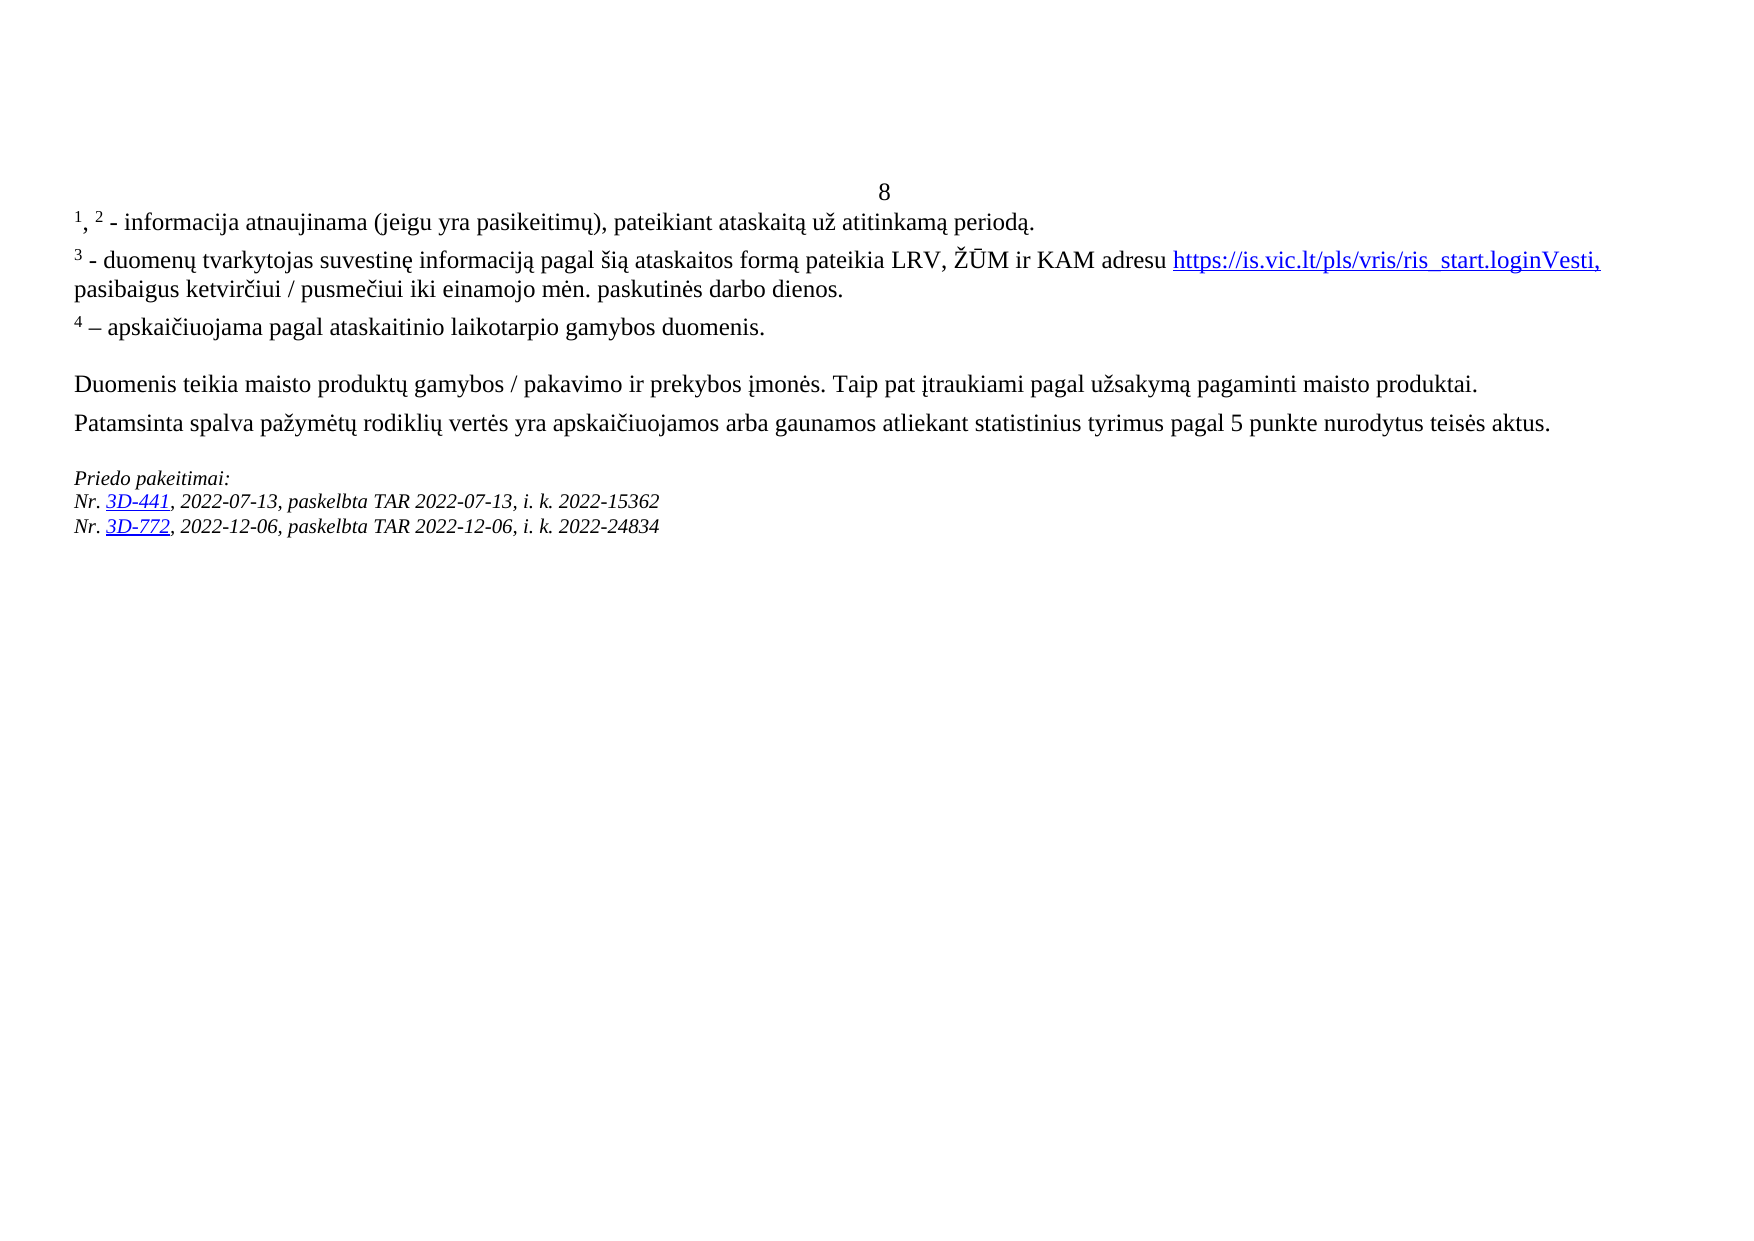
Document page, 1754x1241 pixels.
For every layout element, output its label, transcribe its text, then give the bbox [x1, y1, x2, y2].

text Nr. 3D-772, 2022-12-06, paskelbta TAR 2022-12-06, i. k. 2022-24834 [74, 513, 1695, 538]
text Duomenis teikia maisto produktų gamybos / pakavimo ir prekybos įmonės. Taip pat įtraukiami pagal užsakymą pagaminti maisto produktai. [74, 369, 1695, 398]
text 4 – apskaičiuojama pagal ataskaitinio laikotarpio gamybos duomenis. [74, 312, 1695, 341]
text Nr. 3D-441, 2022-07-13, paskelbta TAR 2022-07-13, i. k. 2022-15362 [74, 489, 1695, 513]
text Priedo pakeitimai: [74, 465, 1695, 489]
text Patamsinta spalva pažymėtų rodiklių vertės yra apskaičiuojamos arba gaunamos atliekant statistinius tyrimus pagal 5 punkte nurodytus teisės aktus. [74, 408, 1695, 437]
text 3 - duomenų tvarkytojas suvestinę informaciją pagal šią ataskaitos formą pateikia LRV, ŽŪM ir KAM adresu https://is.vic.lt/pls/vris/ris_start.loginVesti, pasibaigus ketvirčiui / pusmečiui iki einamojo mėn. paskutinės darbo dienos. [74, 245, 1695, 302]
text 1, 2 - informacija atnaujinama (jeigu yra pasikeitimų), pateikiant ataskaitą už atitinkamą periodą. [74, 207, 1695, 235]
